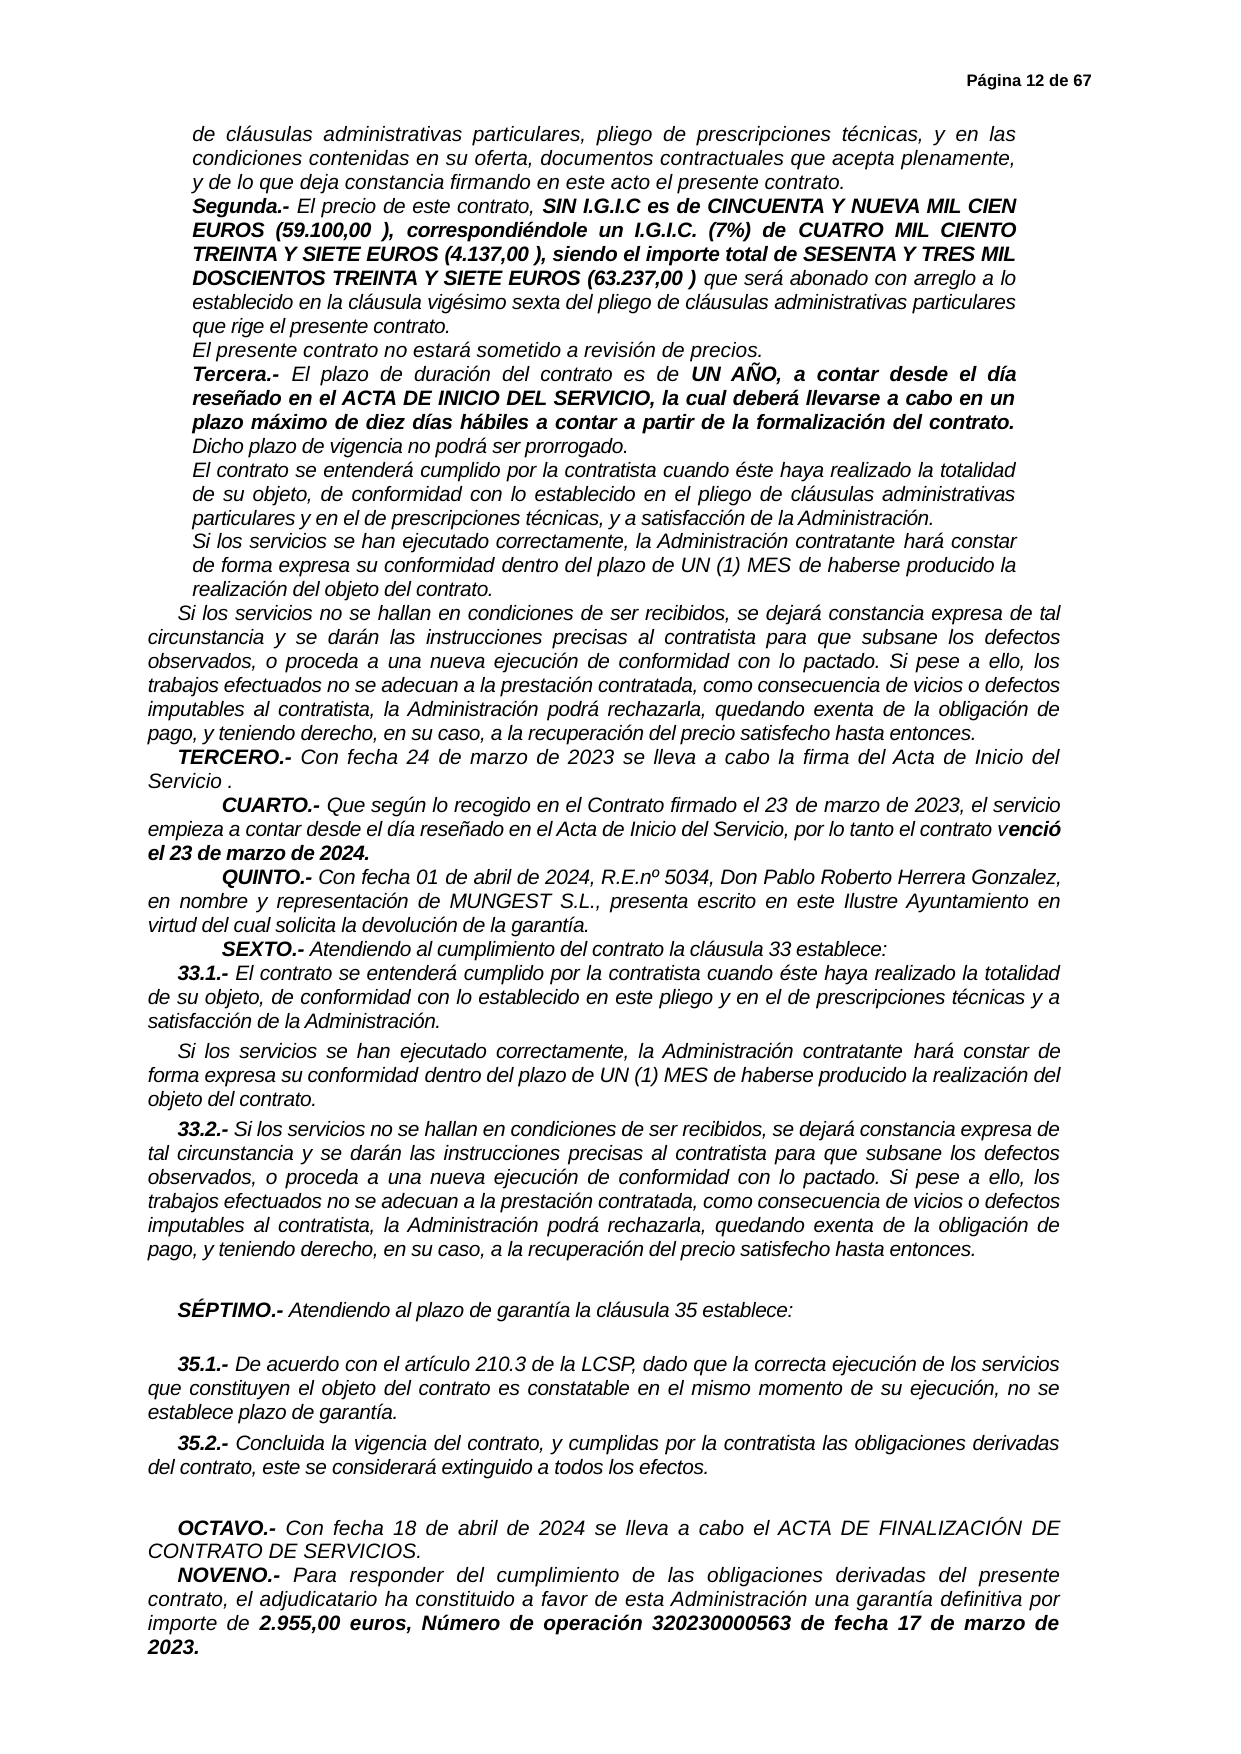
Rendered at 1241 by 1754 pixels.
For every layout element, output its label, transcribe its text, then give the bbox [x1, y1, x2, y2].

text 35.2.- Concluida la vigencia del contrato, y cumplidas por la contratista las obligaciones derivadas del contrato, este se considerará extinguido a todos los efectos. [148, 1431, 1063, 1478]
text de cláusulas administrativas particulares, pliego de prescripciones técnicas, y en las condiciones contenidas en su oferta, documentos contractuales que acepta plenamente, y de lo que deja constancia firmando en este acto el presente contrato. [192, 122, 1019, 194]
text TERCERO.- Con fecha 24 de marzo de 2023 se lleva a cabo la firma del Acta de Inicio del Servicio . [148, 745, 1063, 793]
text CUARTO.- Que según lo recogido en el Contrato firmado el 23 de marzo de 2023, el servicio empieza a contar desde el día reseñado en el Acta de Inicio del Servicio, por lo tanto el contrato venció el 23 de marzo de 2024. [148, 793, 1063, 865]
text Si los servicios no se hallan en condiciones de ser recibidos, se dejará constancia expresa de tal circunstancia y se darán las instrucciones precisas al contratista para que subsane los defectos observados, o proceda a una nueva ejecución de conformidad con lo pactado. Si pese a ello, los trabajos efectuados no se adecuan a la prestación contratada, como consecuencia de vicios o defectos imputables al contratista, la Administración podrá rechazarla, quedando exenta de la obligación de pago, y teniendo derecho, en su caso, a la recuperación del precio satisfecho hasta entonces. [148, 601, 1063, 745]
text OCTAVO.- Con fecha 18 de abril de 2024 se lleva a cabo el ACTA DE FINALIZACIÓN DE CONTRATO DE SERVICIOS. [148, 1515, 1063, 1563]
text NOVENO.- Para responder del cumplimiento de las obligaciones derivadas del presente contrato, el adjudicatario ha constituido a favor de esta Administración una garantía definitiva por importe de 2.955,00 euros, Número de operación 320230000563 de fecha 17 de marzo de 2023. [148, 1563, 1063, 1659]
text Si los servicios se han ejecutado correctamente, la Administración contratante hará constar de forma expresa su conformidad dentro del plazo de UN (1) MES de haberse producido la realización del objeto del contrato. [148, 1039, 1063, 1111]
text Segunda.- El precio de este contrato, SIN I.G.I.C es de CINCUENTA Y NUEVA MIL CIEN EUROS (59.100,00 ), correspondiéndole un I.G.I.C. (7%) de CUATRO MIL CIENTO TREINTA Y SIETE EUROS (4.137,00 ), siendo el importe total de SESENTA Y TRES MIL DOSCIENTOS TREINTA Y SIETE EUROS (63.237,00 ) que será abonado con arreglo a lo establecido en la cláusula vigésimo sexta del pliego de cláusulas administrativas particulares que rige el presente contrato. [192, 194, 1019, 338]
text 35.1.- De acuerdo con el artículo 210.3 de la LCSP, dado que la correcta ejecución de los servicios que constituyen el objeto del contrato es constatable en el mismo momento de su ejecución, no se establece plazo de garantía. [148, 1352, 1063, 1424]
text 33.2.- Si los servicios no se hallan en condiciones de ser recibidos, se dejará constancia expresa de tal circunstancia y se darán las instrucciones precisas al contratista para que subsane los defectos observados, o proceda a una nueva ejecución de conformidad con lo pactado. Si pese a ello, los trabajos efectuados no se adecuan a la prestación contratada, como consecuencia de vicios o defectos imputables al contratista, la Administración podrá rechazarla, quedando exenta de la obligación de pago, y teniendo derecho, en su caso, a la recuperación del precio satisfecho hasta entonces. [148, 1117, 1063, 1261]
text QUINTO.- Con fecha 01 de abril de 2024, R.E.nº 5034, Don Pablo Roberto Herrera Gonzalez, en nombre y representación de MUNGEST S.L., presenta escrito en este Ilustre Ayuntamiento en virtud del cual solicita la devolución de la garantía. [148, 865, 1063, 937]
text SÉPTIMO.- Atendiendo al plazo de garantía la cláusula 35 establece: [148, 1298, 1063, 1322]
text Si los servicios se han ejecutado correctamente, la Administración contratante hará constar de forma expresa su conformidad dentro del plazo de UN (1) MES de haberse producido la realización del objeto del contrato. [192, 529, 1019, 601]
text El presente contrato no estará sometido a revisión de precios. [192, 338, 1019, 362]
text Tercera.- El plazo de duración del contrato es de UN AÑO, a contar desde el día reseñado en el ACTA DE INICIO DEL SERVICIO, la cual deberá llevarse a cabo en un plazo máximo de diez días hábiles a contar a partir de la formalización del contrato. Dicho plazo de vigencia no podrá ser prorrogado. [192, 362, 1019, 457]
text 33.1.- El contrato se entenderá cumplido por la contratista cuando éste haya realizado la totalidad de su objeto, de conformidad con lo establecido en este pliego y en el de prescripciones técnicas y a satisfacción de la Administración. [148, 961, 1063, 1032]
text El contrato se entenderá cumplido por la contratista cuando éste haya realizado la totalidad de su objeto, de conformidad con lo establecido en el pliego de cláusulas administrativas particulares y en el de prescripciones técnicas, y a satisfacción de la Administración. [192, 457, 1019, 529]
text SEXTO.- Atendiendo al cumplimiento del contrato la cláusula 33 establece: [148, 937, 1063, 961]
